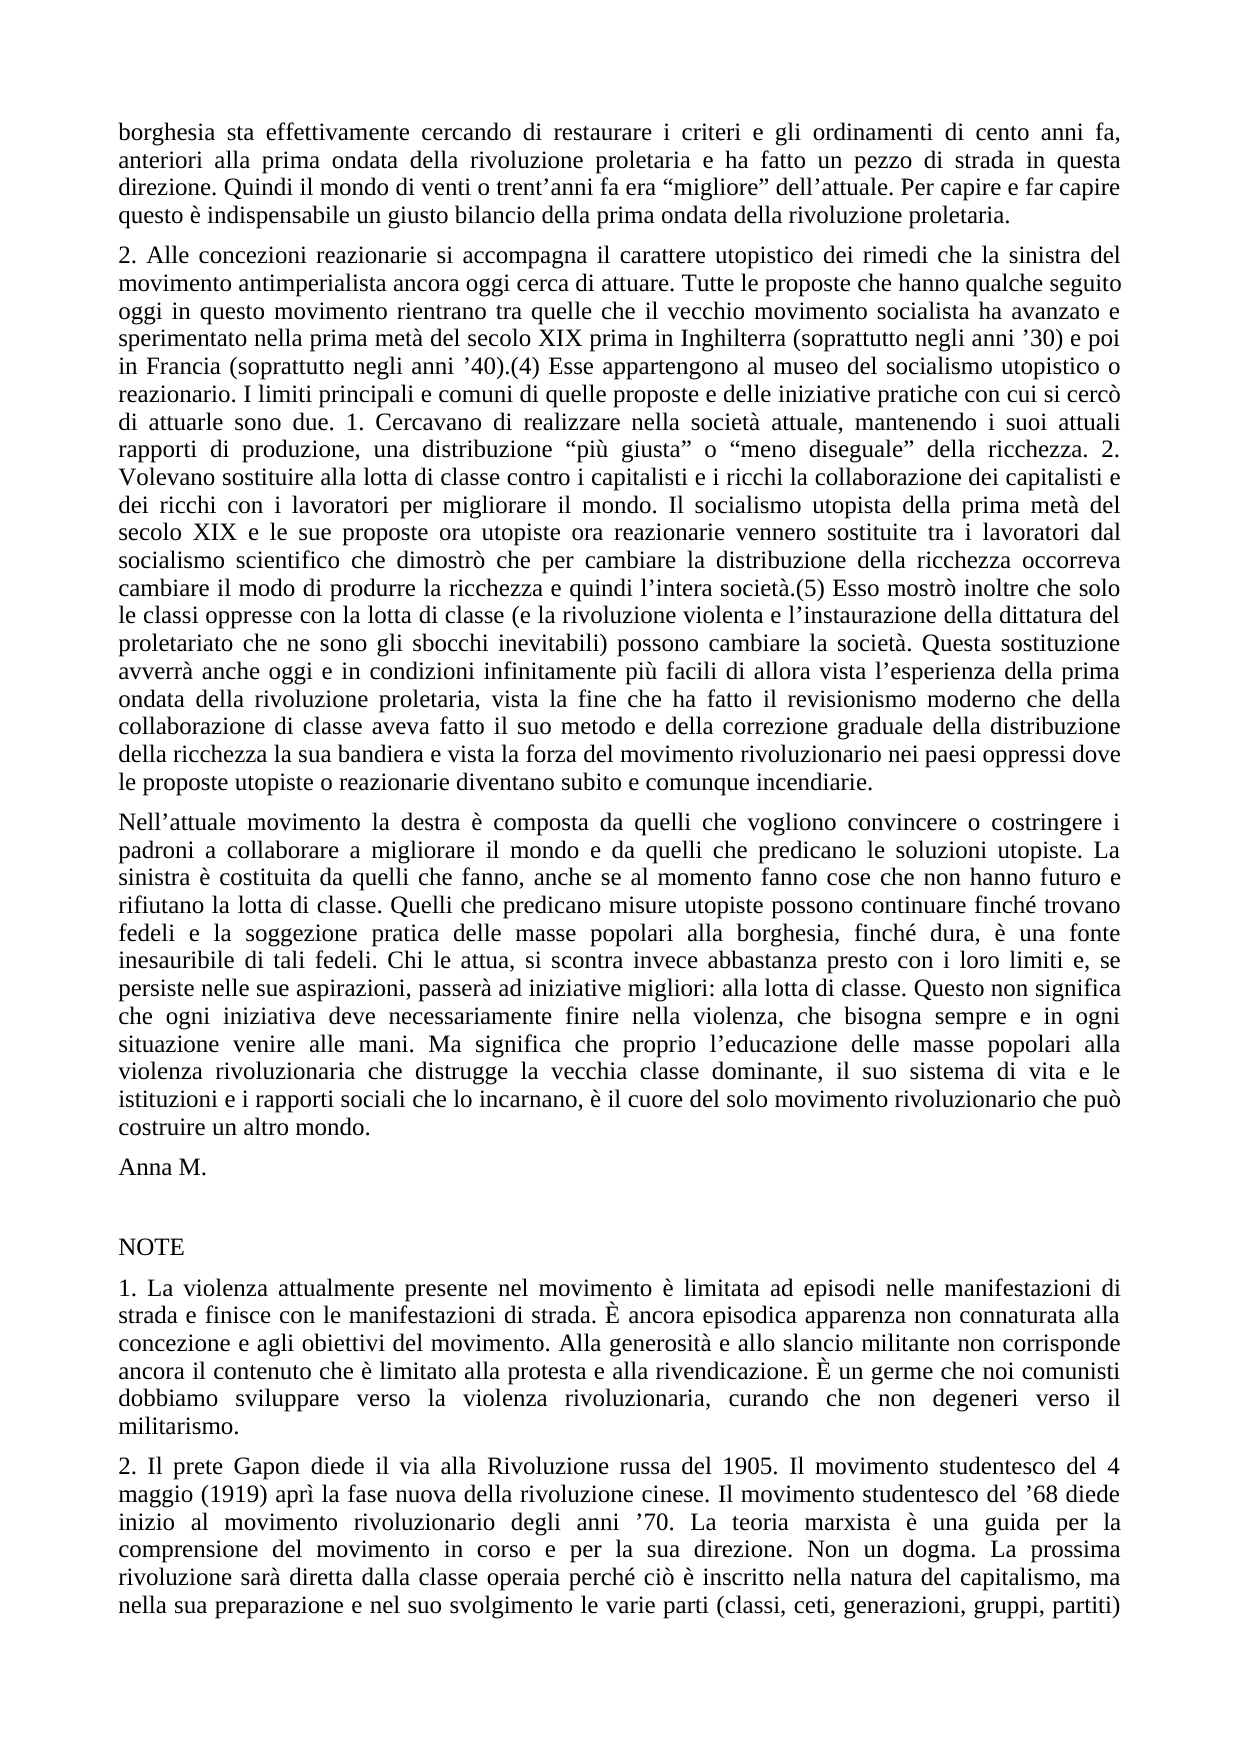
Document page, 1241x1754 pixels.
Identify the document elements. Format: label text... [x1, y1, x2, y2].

text 1. La violenza attualmente presente nel movimento è limitata ad episodi nelle manifestazioni di strada e finisce con le manifestazioni di strada. È ancora episodica apparenza non connaturata alla concezione e agli obiettivi del movimento. Alla generosità e allo slancio militante non corrisponde ancora il contenuto che è limitato alla protesta e alla rivendicazione. È un germe che noi comunisti dobbiamo sviluppare verso la violenza rivoluzionaria, curando che non degeneri verso il militarismo. [118, 1274, 1122, 1440]
text 2. Alle concezioni reazionarie si accompagna il carattere utopistico dei rimedi che la sinistra del movimento antimperialista ancora oggi cerca di attuare. Tutte le proposte che hanno qualche seguito oggi in questo movimento rientrano tra quelle che il vecchio movimento socialista ha avanzato e sperimentato nella prima metà del secolo XIX prima in Inghilterra (soprattutto negli anni ’30) e poi in Francia (soprattutto negli anni ’40).(4) Esse appartengono al museo del socialismo utopistico o reazionario. I limiti principali e comuni di quelle proposte e delle iniziative pratiche con cui si cercò di attuarle sono due. 1. Cercavano di realizzare nella società attuale, mantenendo i suoi attuali rapporti di produzione, una distribuzione “più giusta” o “meno diseguale” della ricchezza. 2. Volevano sostituire alla lotta di classe contro i capitalisti e i ricchi la collaborazione dei capitalisti e dei ricchi con i lavoratori per migliorare il mondo. Il socialismo utopista della prima metà del secolo XIX e le sue proposte ora utopiste ora reazionarie vennero sostituite tra i lavoratori dal socialismo scientifico che dimostrò che per cambiare la distribuzione della ricchezza occorreva cambiare il modo di produrre la ricchezza e quindi l’intera società.(5) Esso mostrò inoltre che solo le classi oppresse con la lotta di classe (e la rivoluzione violenta e l’instaurazione della dittatura del proletariato che ne sono gli sbocchi inevitabili) possono cambiare la società. Questa sostituzione avverrà anche oggi e in condizioni infinitamente più facili di allora vista l’esperienza della prima ondata della rivoluzione proletaria, vista la fine che ha fatto il revisionismo moderno che della collaborazione di classe aveva fatto il suo metodo e della correzione graduale della distribuzione della ricchezza la sua bandiera e vista la forza del movimento rivoluzionario nei paesi oppressi dove le proposte utopiste o reazionarie diventano subito e comunque incendiarie. [118, 241, 1122, 796]
text Nell’attuale movimento la destra è composta da quelli che vogliono convincere o costringere i padroni a collaborare a migliorare il mondo e da quelli che predicano le soluzioni utopiste. La sinistra è costituita da quelli che fanno, anche se al momento fanno cose che non hanno futuro e rifiutano la lotta di classe. Quelli che predicano misure utopiste possono continuare finché trovano fedeli e la soggezione pratica delle masse popolari alla borghesia, finché dura, è una fonte inesauribile di tali fedeli. Chi le attua, si scontra invece abbastanza presto con i loro limiti e, se persiste nelle sue aspirazioni, passerà ad iniziative migliori: alla lotta di classe. Questo non significa che ogni iniziativa deve necessariamente finire nella violenza, che bisogna sempre e in ogni situazione venire alle mani. Ma significa che proprio l’educazione delle masse popolari alla violenza rivoluzionaria che distrugge la vecchia classe dominante, il suo sistema di vita e le istituzioni e i rapporti sociali che lo incarnano, è il cuore del solo movimento rivoluzionario che può costruire un altro mondo. [118, 808, 1122, 1141]
text 2. Il prete Gapon diede il via alla Rivoluzione russa del 1905. Il movimento studentesco del 4 maggio (1919) aprì la fase nuova della rivoluzione cinese. Il movimento studentesco del ’68 diede inizio al movimento rivoluzionario degli anni ’70. La teoria marxista è una guida per la comprensione del movimento in corso e per la sua direzione. Non un dogma. La prossima rivoluzione sarà diretta dalla classe operaia perché ciò è inscritto nella natura del capitalismo, ma nella sua preparazione e nel suo svolgimento le varie parti (classi, ceti, generazioni, gruppi, partiti) [118, 1452, 1122, 1619]
text Anna M. [118, 1153, 1122, 1181]
text NOTE [118, 1233, 1122, 1261]
text borghesia sta effettivamente cercando di restaurare i criteri e gli ordinamenti di cento anni fa, anteriori alla prima ondata della rivoluzione proletaria e ha fatto un pezzo di strada in questa direzione. Quindi il mondo di venti o trent’anni fa era “migliore” dell’attuale. Per capire e far capire questo è indispensabile un giusto bilancio della prima ondata della rivoluzione proletaria. [118, 118, 1122, 229]
